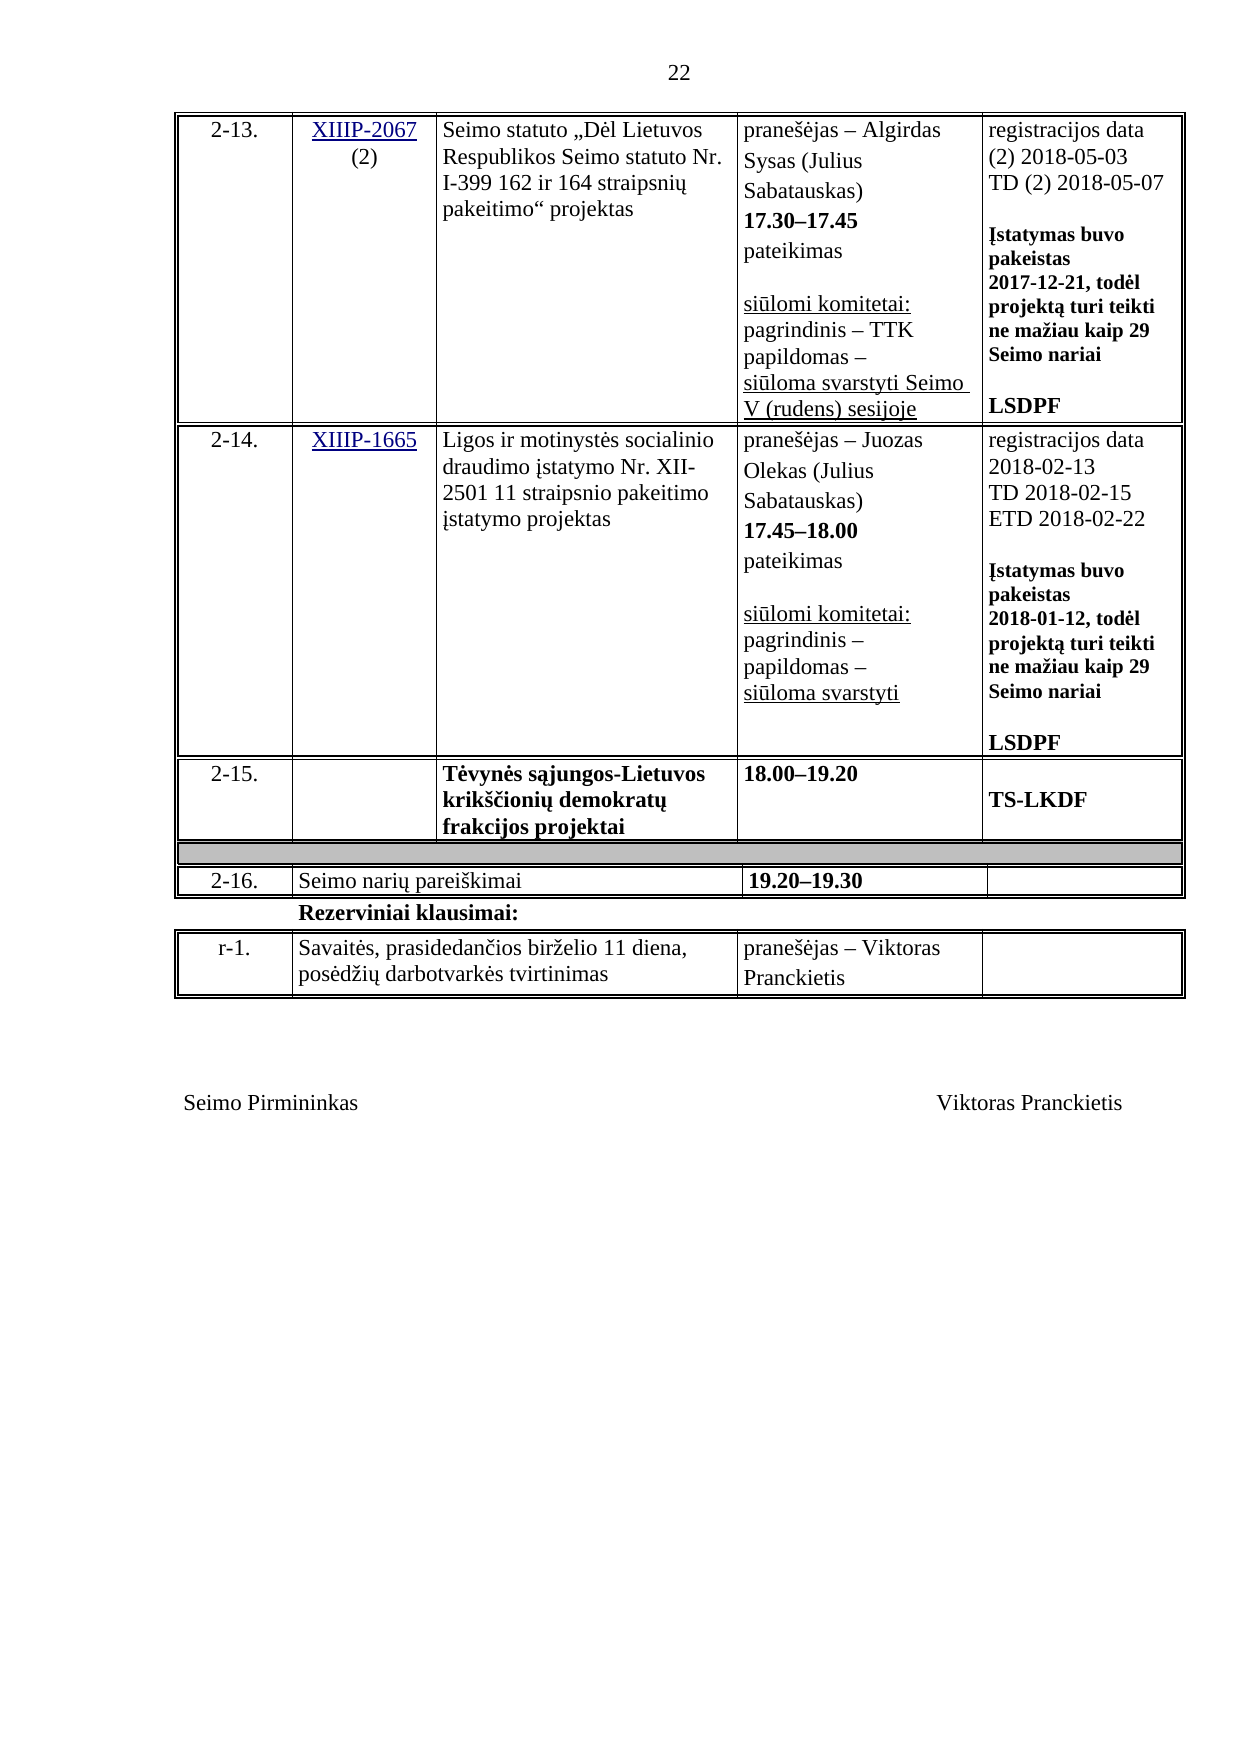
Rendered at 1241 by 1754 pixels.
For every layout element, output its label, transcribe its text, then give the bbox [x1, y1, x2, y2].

table_cell Tėvynės sąjungos-Lietuvos krikščionių demokratų frakcijos projektai [437, 760, 737, 839]
table_cell 2-15. [179, 760, 292, 839]
table_cell [1184, 894, 1189, 929]
table_cell XIIIP-2067 (2) [293, 117, 436, 422]
table_cell [177, 899, 292, 929]
table_cell Seimo statuto „Dėl Lietuvos Respublikos Seimo statuto Nr. I-399 162 ir 164 straipsnių pakeitimo“ projektas [437, 117, 737, 422]
table_cell Savaitės, prasidedančios birželio 11 diena, posėdžių darbotvarkės tvirtinimas [293, 934, 737, 994]
table_cell TS-LKDF [983, 760, 1181, 839]
table_cell [523, 999, 905, 1121]
table_cell [179, 844, 1181, 863]
table_cell XIIIP-1665 [293, 427, 436, 755]
table_cell 2-16. [179, 868, 292, 894]
table_cell r-1. [179, 934, 292, 994]
table_cell registracijos data (2) 2018-05-03 TD (2) 2018-05-07 Įstatymas buvo pakeistas 2017-12-21, todėl projektą turi teikti ne mažiau kaip 29 Seimo nariai LSDPF [983, 117, 1181, 422]
table_cell [742, 899, 987, 929]
table_cell Viktoras Pranckietis [905, 999, 1183, 1121]
table_cell Seimo narių pareiškimai [293, 868, 742, 894]
table_cell Rezerviniai klausimai: [292, 899, 742, 929]
table_cell [988, 868, 1181, 894]
table_cell pranešėjas – Juozas Olekas (Julius Sabatauskas) 17.45–18.00 pateikimas siūlomi komitetai: pagrindinis – papildomas – siūloma svarstyti [738, 427, 982, 755]
table_cell [293, 760, 436, 839]
table_cell 18.00–19.20 [738, 760, 982, 839]
table_cell registracijos data 2018-02-13 TD 2018-02-15 ETD 2018-02-22 Įstatymas buvo pakeistas 2018-01-12, todėl projektą turi teikti ne mažiau kaip 29 Seimo nariai LSDPF [983, 427, 1181, 755]
table_cell Ligos ir motinystės socialinio draudimo įstatymo Nr. XII-2501 11 straipsnio pakeitimo įstatymo projektas [437, 427, 737, 755]
table_cell pranešėjas – Algirdas Sysas (Julius Sabatauskas) 17.30–17.45 pateikimas siūlomi komitetai: pagrindinis – TTK papildomas – siūloma svarstyti Seimo V (rudens) sesijoje [738, 117, 982, 422]
table_cell 2-14. [179, 427, 292, 755]
table_cell [987, 899, 1183, 929]
table_cell Seimo Pirmininkas [172, 994, 523, 1121]
table_cell [1184, 994, 1189, 1121]
table_cell pranešėjas – Viktoras Pranckietis [738, 934, 982, 994]
table_cell 19.20–19.30 [743, 868, 987, 894]
table_cell [983, 934, 1181, 994]
table_cell [172, 894, 177, 929]
table_cell 2-13. [179, 117, 292, 422]
